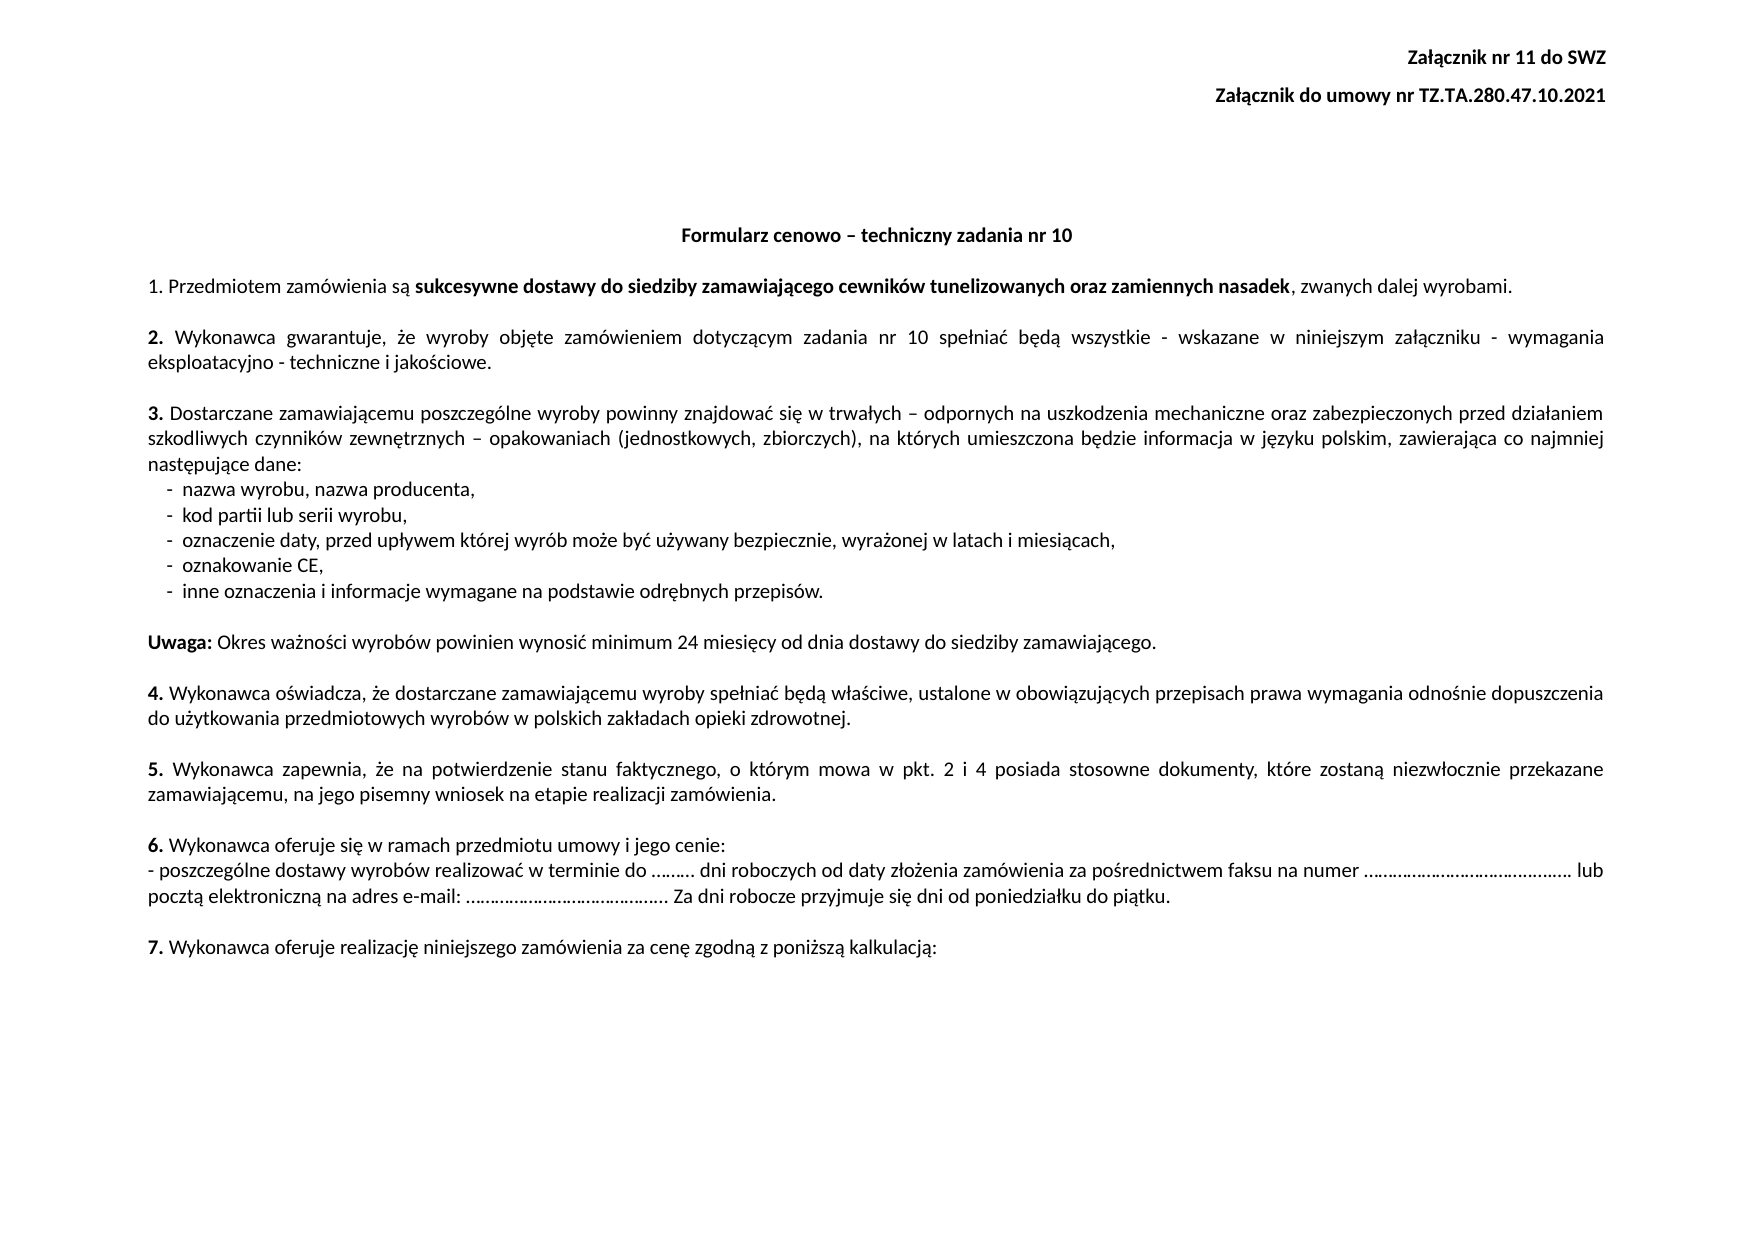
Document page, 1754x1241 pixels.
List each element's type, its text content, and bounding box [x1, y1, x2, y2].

text - oznakowanie CE, [148, 553, 1606, 578]
text Załącznik do umowy nr TZ.TA.280.47.10.2021 [1108, 82, 1606, 184]
text - oznaczenie daty, przed upływem której wyrób może być używany bezpiecznie, wyrażonej w latach i miesiącach, [148, 527, 1606, 553]
text Załącznik nr 11 do SWZ [149, 44, 1606, 70]
text 1. Przedmiotem zamówienia są sukcesywne dostawy do siedziby zamawiającego cewników tunelizowanych oraz zamiennych nasadek, zwanych dalej wyrobami. [148, 273, 1606, 298]
text 4. Wykonawca oświadcza, że dostarczane zamawiającemu wyroby spełniać będą właściwe, ustalone w obowiązujących przepisach prawa wymagania odnośnie dopuszczenia do użytkowania przedmiotowych wyrobów w polskich zakładach opieki zdrowotnej. [148, 680, 1606, 731]
text 2. Wykonawca gwarantuje, że wyroby objęte zamówieniem dotyczącym zadania nr 10 spełniać będą wszystkie - wskazane w niniejszym załączniku - wymagania eksploatacyjno - techniczne i jakościowe. [148, 324, 1606, 375]
text - nazwa wyrobu, nazwa producenta, [148, 476, 1606, 502]
text - poszczególne dostawy wyrobów realizować w terminie do ……… dni roboczych od daty złożenia zamówienia za pośrednictwem faksu na numer ……………………………..….…. lub pocztą elektroniczną na adres e-mail: …………………………………... Za dni robocze przyjmuje się dni od poniedziałku do piątku. [148, 858, 1606, 908]
text - kod partii lub serii wyrobu, [148, 502, 1606, 527]
text 3. Dostarczane zamawiającemu poszczególne wyroby powinny znajdować się w trwałych – odpornych na uszkodzenia mechaniczne oraz zabezpieczonych przed działaniem szkodliwych czynników zewnętrznych – opakowaniach (jednostkowych, zbiorczych), na których umieszczona będzie informacja w języku polskim, zawierająca co najmniej następujące dane: [148, 400, 1606, 476]
text 5. Wykonawca zapewnia, że na potwierdzenie stanu faktycznego, o którym mowa w pkt. 2 i 4 posiada stosowne dokumenty, które zostaną niezwłocznie przekazane zamawiającemu, na jego pisemny wniosek na etapie realizacji zamówienia. [148, 756, 1606, 807]
text 7. Wykonawca oferuje realizację niniejszego zamówienia za cenę zgodną z poniższą kalkulacją: [148, 934, 1606, 959]
text 6. Wykonawca oferuje się w ramach przedmiotu umowy i jego cenie: [148, 832, 1606, 858]
text Uwaga: Okres ważności wyrobów powinien wynosić minimum 24 miesięcy od dnia dostawy do siedziby zamawiającego. [148, 629, 1606, 654]
subtitle Formularz cenowo – techniczny zadania nr 10 [148, 222, 1606, 248]
text - inne oznaczenia i informacje wymagane na podstawie odrębnych przepisów. [148, 578, 1606, 603]
